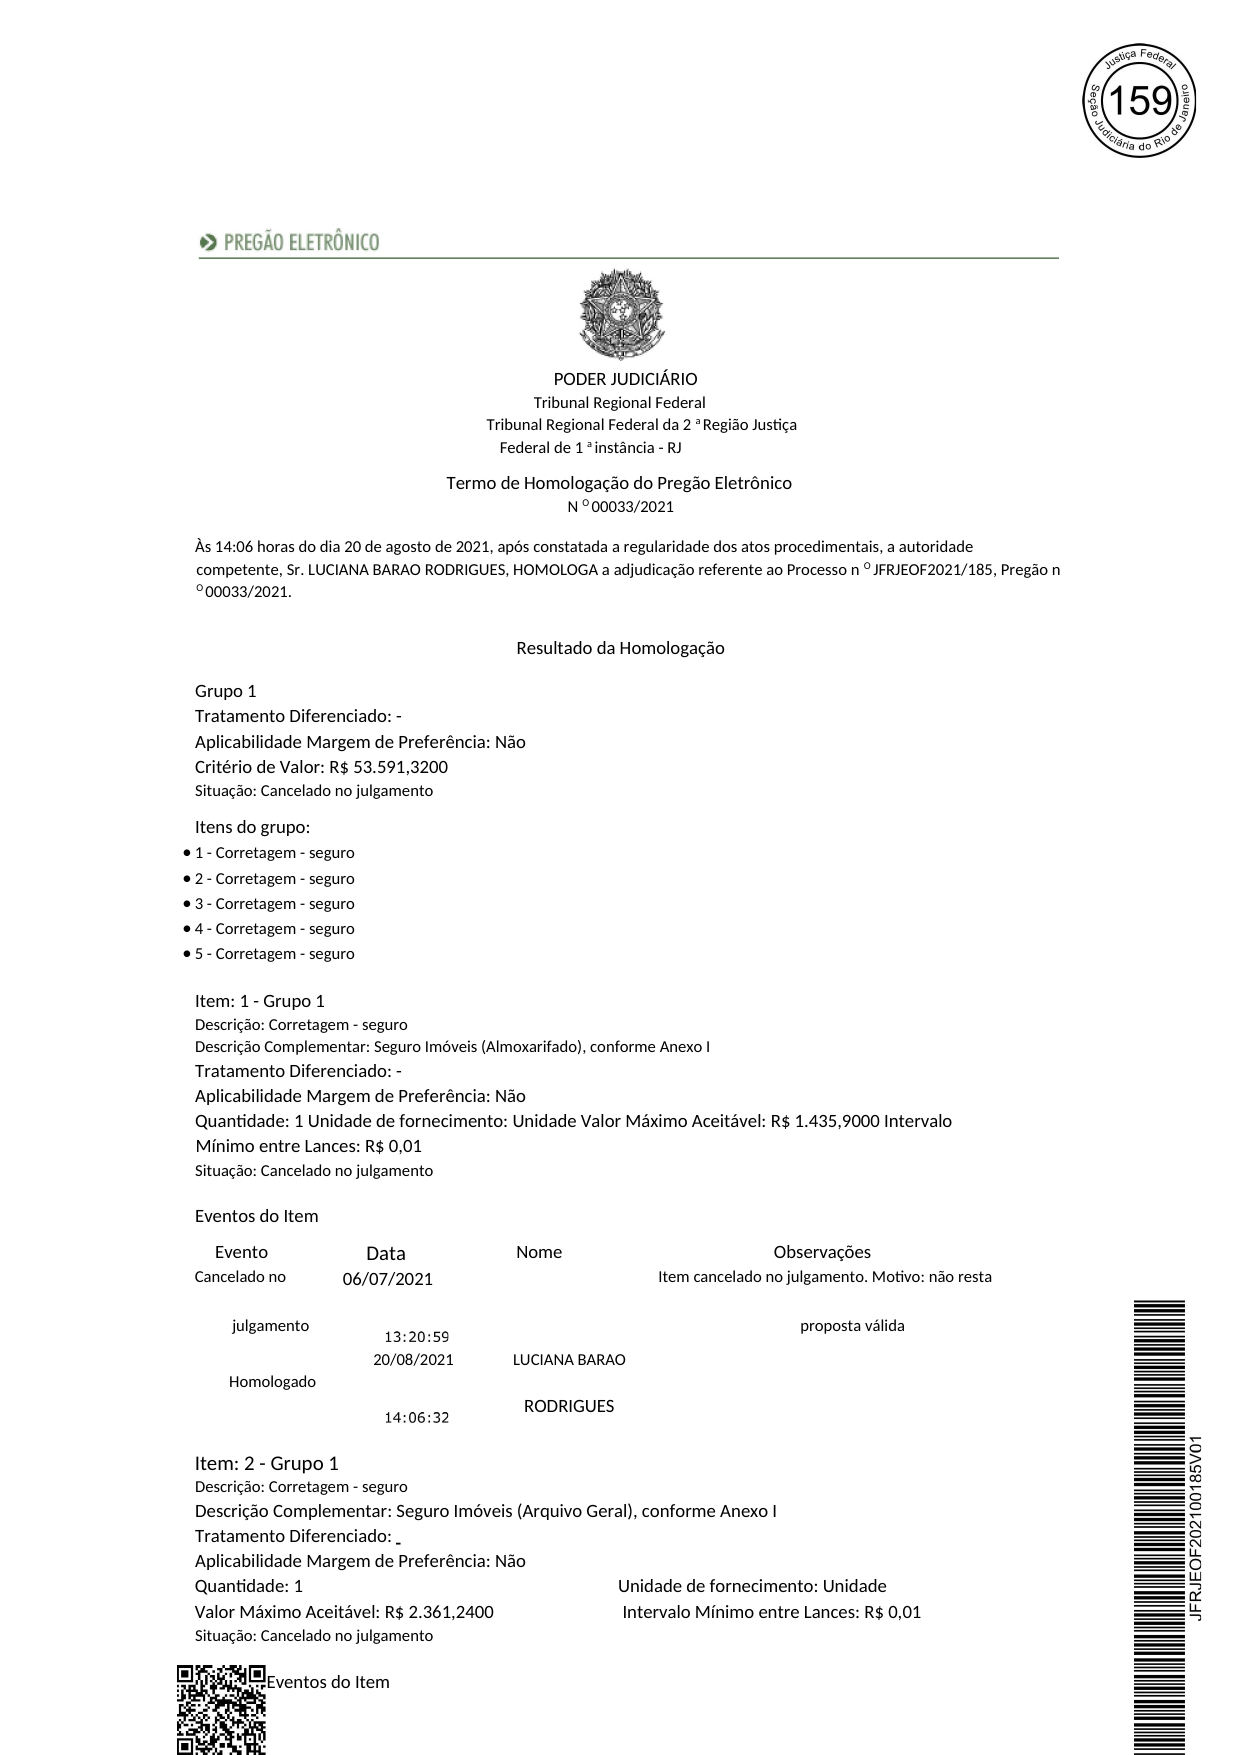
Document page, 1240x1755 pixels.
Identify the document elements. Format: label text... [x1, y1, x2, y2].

list 5 - Corretagem - seguro [182, 942, 1062, 964]
text Aplicabilidade Margem de Preferência: Não [195, 730, 954, 753]
table_header Nome [482, 1240, 598, 1267]
text Quantidade: 1 Unidade de fornecimento: Unidade Valor Máximo Aceitável: R$ 1.435,9000 Intervalo Mínimo entre Lances: R$ 0,01 [195, 1109, 954, 1158]
text Descrição Complementar: Seguro Imóveis (Arquivo Geral), conforme Anexo I [195, 1499, 954, 1522]
text N O 00033/2021 [567, 496, 1062, 517]
subtitle Item: 2 - Grupo 1 [194, 1450, 1134, 1475]
table_cell Cancelado no [195, 1267, 343, 1313]
text Descrição: Corretagem - seguro [195, 1014, 1062, 1035]
text Resultado da Homologação [516, 636, 954, 659]
table_cell 06/07/2021 [343, 1267, 482, 1313]
list 1 - Corretagem - seguro [182, 841, 1062, 864]
table_header Evento [195, 1240, 343, 1267]
text PODER JUDICIÁRIO [553, 367, 954, 390]
text Grupo 1 [195, 679, 954, 702]
text Situação: Cancelado no julgamento [195, 1625, 1062, 1645]
list 2 - Corretagem - seguro [182, 866, 1062, 889]
text Tratamento Diferenciado: [195, 1524, 954, 1547]
text Termo de Homologação do Pregão Eletrônico [446, 471, 954, 494]
text Itens do grupo: [195, 816, 954, 838]
table_header Data [343, 1240, 482, 1267]
text Situação: Cancelado no julgamento [195, 780, 1062, 801]
text Descrição Complementar: Seguro Imóveis (Almoxarifado), conforme Anexo I [195, 1037, 1062, 1057]
text Às 14:06 horas do dia 20 de agosto de 2021, após constatada a regularidade dos atos procedimentais, a autoridade competente, Sr. LUCIANA BARAO RODRIGUES, HOMOLOGA a adjudicação referente ao Processo n O JFRJEOF2021/185, Pregão n O 00033/2021. [195, 537, 1062, 601]
text Tratamento Diferenciado: - [195, 1059, 954, 1082]
text Situação: Cancelado no julgamento [195, 1160, 1062, 1180]
text Aplicabilidade Margem de Preferência: Não [195, 1549, 954, 1572]
text Tratamento Diferenciado: - [195, 704, 954, 727]
table_cell [482, 1267, 598, 1313]
text Homologado [229, 1372, 445, 1392]
text Item: 1 - Grupo 1 [195, 989, 954, 1012]
text Descrição: Corretagem - seguro [195, 1477, 1062, 1497]
text RODRIGUES [194, 1394, 1134, 1423]
table_header Observações [599, 1240, 992, 1267]
text 20/08/2021 LUCIANA BARAO [194, 1349, 1134, 1370]
table_cell Item cancelado no julgamento. Motivo: não resta [599, 1267, 992, 1313]
text Tribunal Regional Federal da 2 a Região Justiça Federal de 1 a instância - RJ [486, 414, 799, 457]
text Valor Máximo Aceitável: R$ 2.361,2400 Intervalo Mínimo entre Lances: R$ 0,01 [194, 1600, 1134, 1623]
text Critério de Valor: R$ 53.591,3200 [195, 755, 954, 778]
text Eventos do Item [195, 1204, 954, 1227]
text Tribunal Regional Federal [533, 392, 1062, 413]
list 3 - Corretagem - seguro [182, 891, 1062, 914]
text julgamento proposta válida [194, 1315, 1134, 1342]
text Eventos do Item [266, 1670, 954, 1693]
list 4 - Corretagem - seguro [182, 916, 1062, 939]
text Quantidade: 1 Unidade de fornecimento: Unidade [194, 1575, 1134, 1598]
text Aplicabilidade Margem de Preferência: Não [195, 1084, 954, 1107]
